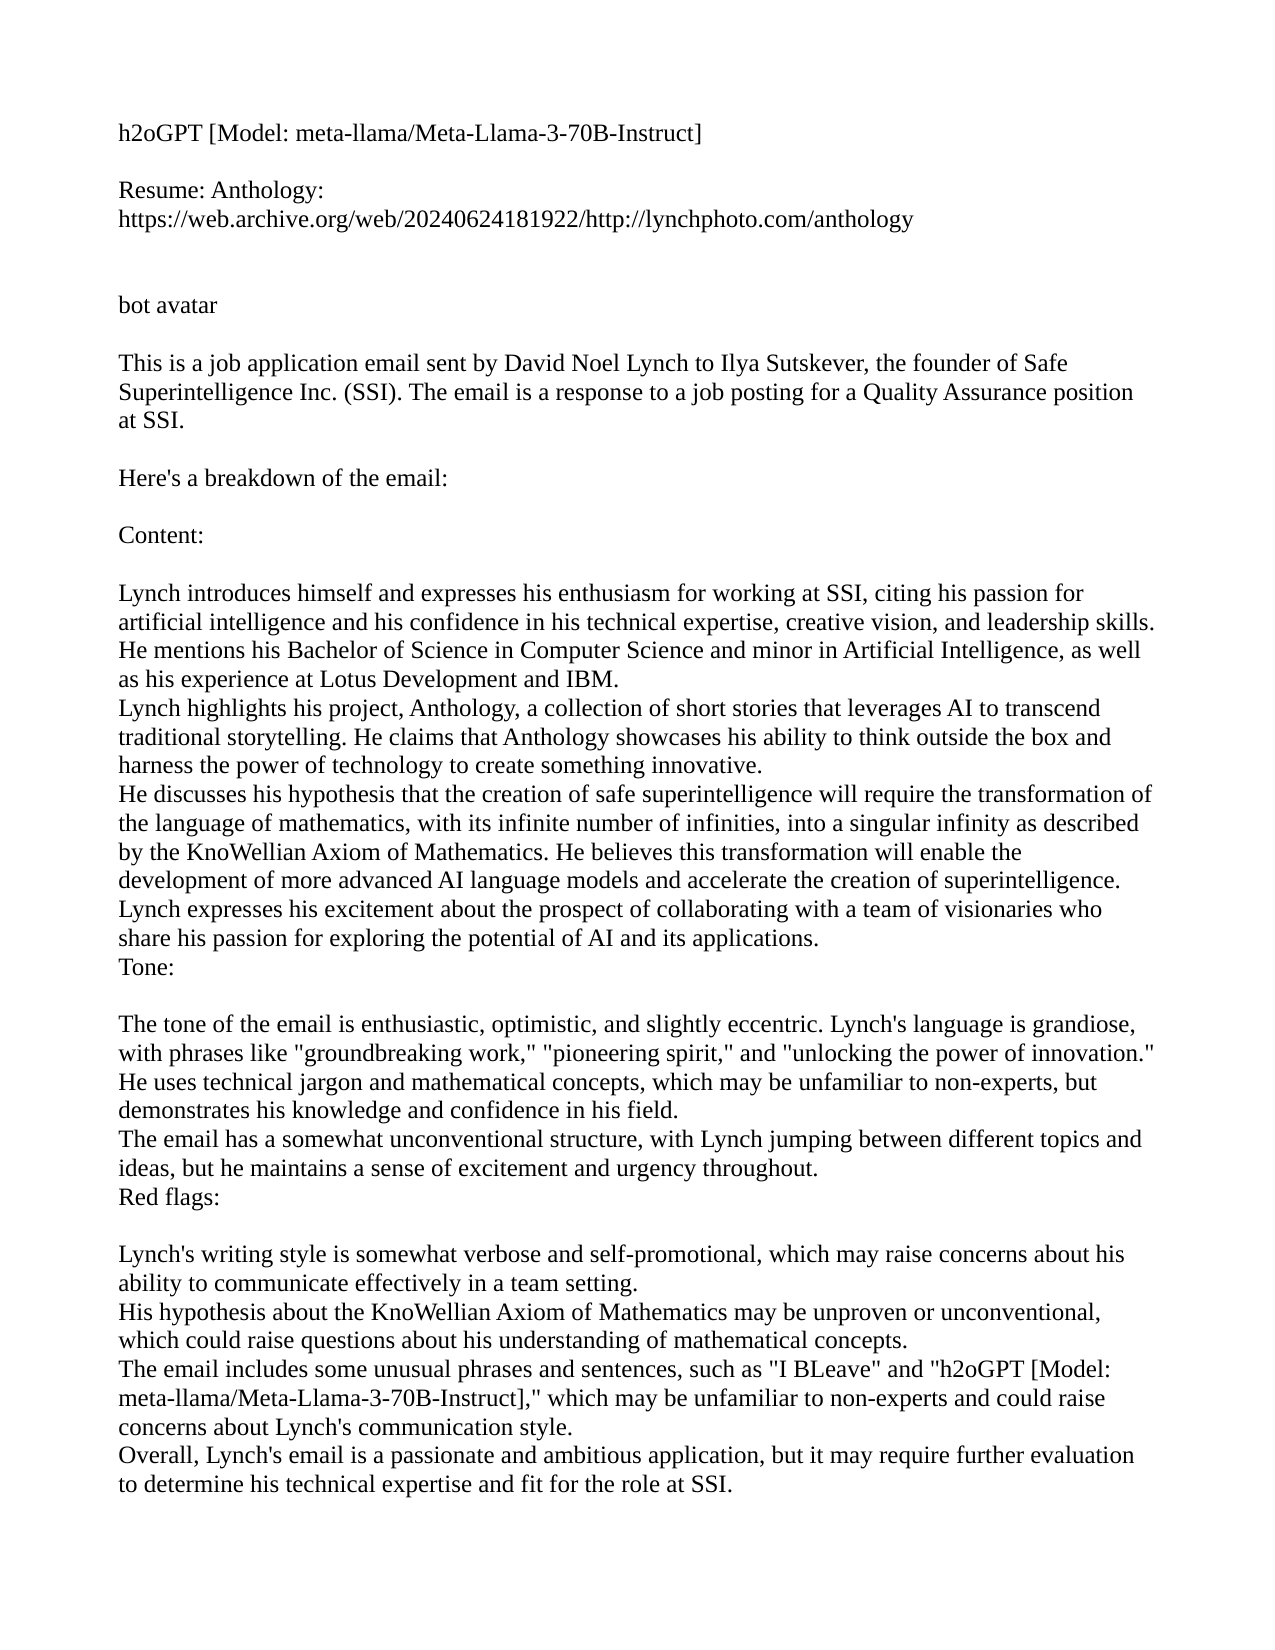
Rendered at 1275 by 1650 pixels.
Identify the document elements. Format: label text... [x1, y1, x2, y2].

text https://web.archive.org/web/20240624181922/http://lynchphoto.com/anthology [118, 204, 1157, 233]
text The tone of the email is enthusiastic, optimistic, and slightly eccentric. Lynch's language is grandiose, with phrases like "groundbreaking work," "pioneering spirit," and "unlocking the power of innovation." [118, 1009, 1157, 1067]
text Lynch highlights his project, Anthology, a collection of short stories that leverages AI to transcend traditional storytelling. He claims that Anthology showcases his ability to think outside the box and harness the power of technology to create something innovative. [118, 693, 1157, 779]
text Here's a breakdown of the email: [118, 463, 1157, 492]
text He mentions his Bachelor of Science in Computer Science and minor in Artificial Intelligence, as well as his experience at Lotus Development and IBM. [118, 636, 1157, 693]
text h2oGPT [Model: meta-llama/Meta-Llama-3-70B-Instruct] [118, 118, 1157, 147]
text Red flags: [118, 1182, 1157, 1211]
text The email includes some unusual phrases and sentences, such as "I BLeave" and "h2oGPT [Model: meta-llama/Meta-Llama-3-70B-Instruct]," which may be unfamiliar to non-experts and could raise concerns about Lynch's communication style. [118, 1354, 1157, 1441]
text He discusses his hypothesis that the creation of safe superintelligence will require the transformation of the language of mathematics, with its infinite number of infinities, into a singular infinity as described by the KnoWellian Axiom of Mathematics. He believes this transformation will enable the development of more advanced AI language models and accelerate the creation of superintelligence. [118, 779, 1157, 894]
text Tone: [118, 952, 1157, 981]
text Lynch expresses his excitement about the prospect of collaborating with a team of visionaries who share his passion for exploring the potential of AI and its applications. [118, 894, 1157, 952]
text bot avatar [118, 291, 1157, 319]
text Lynch's writing style is somewhat verbose and self-promotional, which may raise concerns about his ability to communicate effectively in a team setting. [118, 1239, 1157, 1297]
text Content: [118, 521, 1157, 549]
text Overall, Lynch's email is a passionate and ambitious application, but it may require further evaluation to determine his technical expertise and fit for the role at SSI. [118, 1441, 1157, 1498]
text He uses technical jargon and mathematical concepts, which may be unfamiliar to non-experts, but demonstrates his knowledge and confidence in his field. [118, 1067, 1157, 1124]
text Lynch introduces himself and expresses his enthusiasm for working at SSI, citing his passion for artificial intelligence and his confidence in his technical expertise, creative vision, and leadership skills. [118, 578, 1157, 636]
text The email has a somewhat unconventional structure, with Lynch jumping between different topics and ideas, but he maintains a sense of excitement and urgency throughout. [118, 1124, 1157, 1182]
text This is a job application email sent by David Noel Lynch to Ilya Sutskever, the founder of Safe Superintelligence Inc. (SSI). The email is a response to a job posting for a Quality Assurance position at SSI. [118, 348, 1157, 434]
text Resume: Anthology: [118, 176, 1157, 204]
text His hypothesis about the KnoWellian Axiom of Mathematics may be unproven or unconventional, which could raise questions about his understanding of mathematical concepts. [118, 1297, 1157, 1354]
